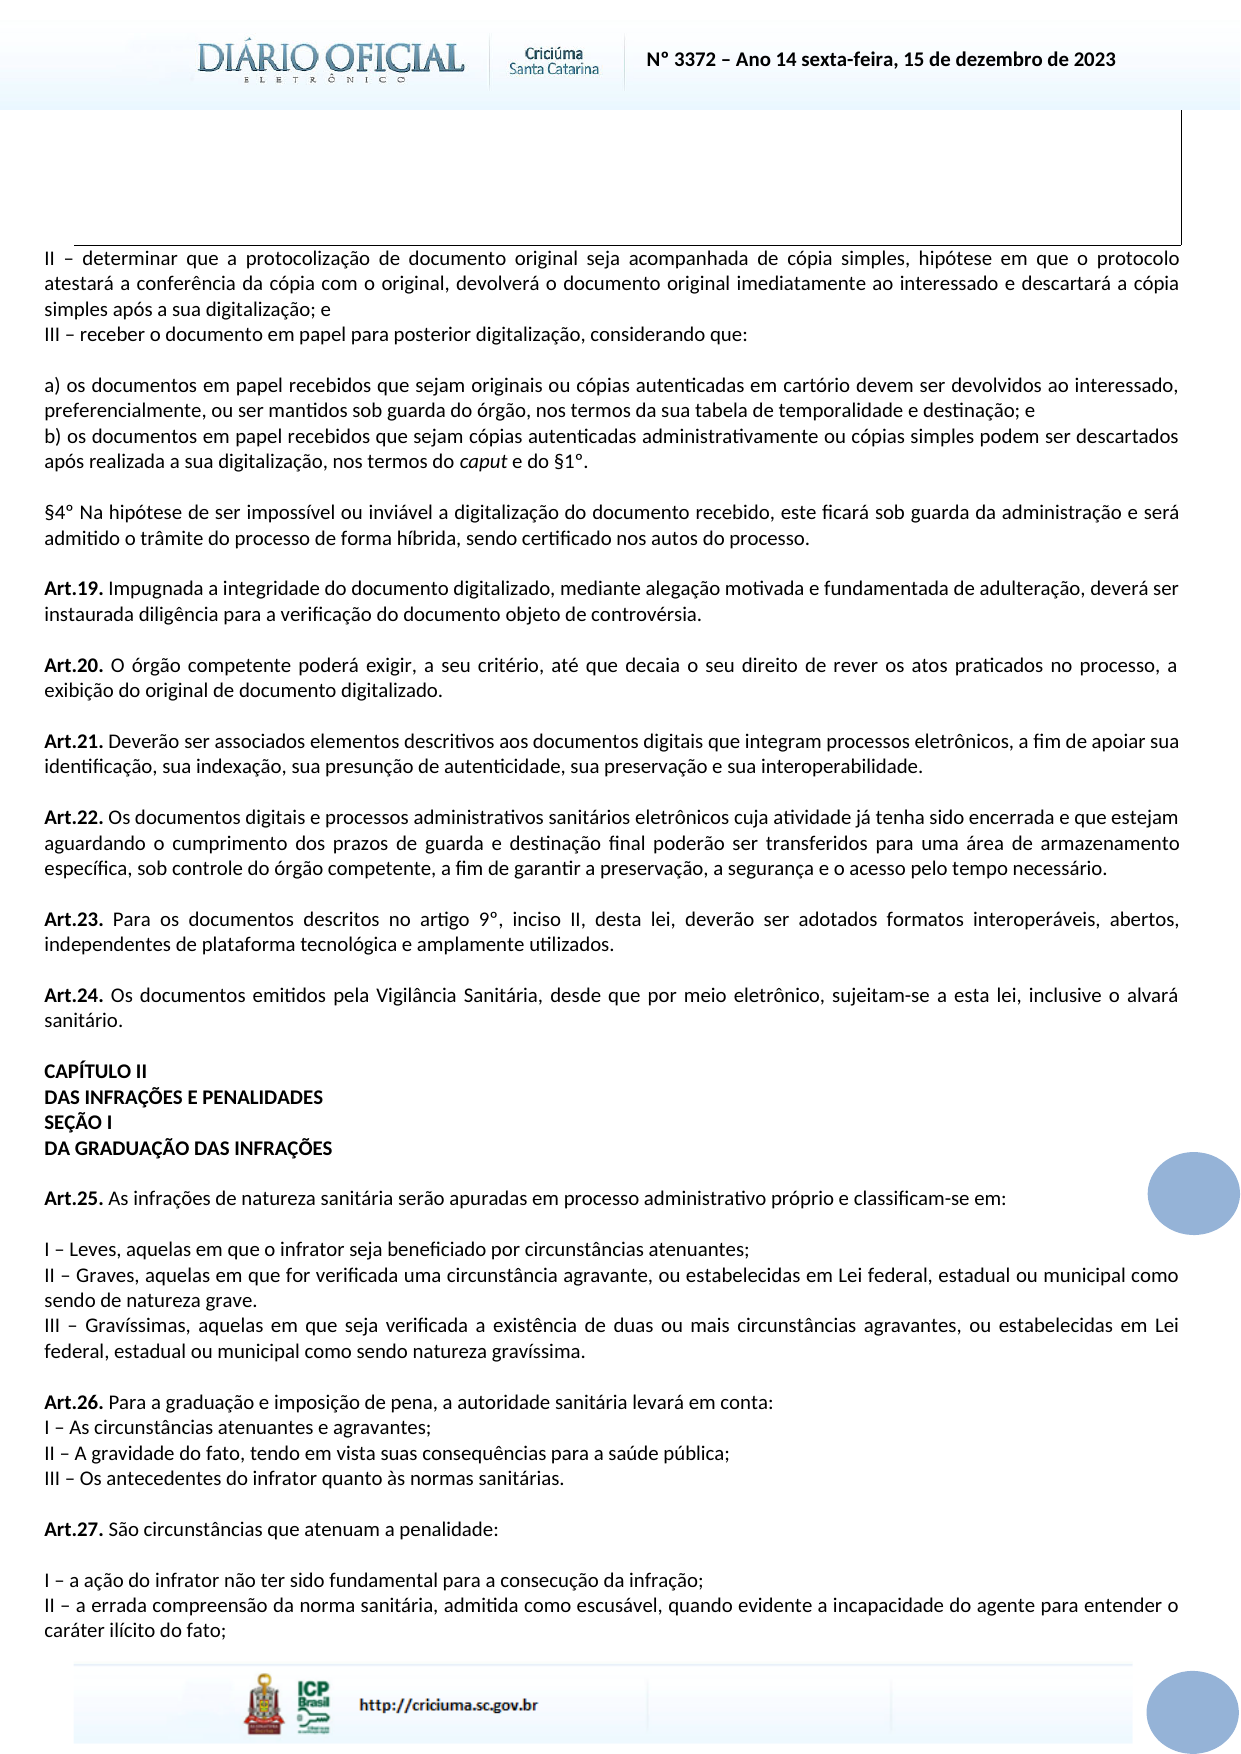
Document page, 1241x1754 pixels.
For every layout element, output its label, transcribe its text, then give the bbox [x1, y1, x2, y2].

text DAS INFRAÇÕES E PENALIDADES [44, 1084, 1181, 1109]
text II – determinar que a protocolização de documento original seja acompanhada de cópia simples, hipótese em que o protocolo atestará a conferência da cópia com o original, devolverá o documento original imediatamente ao interessado e descartará a cópia simples após a sua digitalização; e [44, 245, 1181, 321]
text §4º Na hipótese de ser impossível ou inviável a digitalização do documento recebido, este ficará sob guarda da administração e será admitido o trâmite do processo de forma híbrida, sendo certificado nos autos do processo. [44, 499, 1181, 550]
text a) os documentos em papel recebidos que sejam originais ou cópias autenticadas em cartório devem ser devolvidos ao interessado, preferencialmente, ou ser mantidos sob guarda do órgão, nos termos da sua tabela de temporalidade e destinação; e [44, 372, 1181, 423]
text b) os documentos em papel recebidos que sejam cópias autenticadas administrativamente ou cópias simples podem ser descartados após realizada a sua digitalização, nos termos do caput e do §1º. [44, 423, 1181, 474]
text Art.22. Os documentos digitais e processos administrativos sanitários eletrônicos cuja atividade já tenha sido encerrada e que estejam aguardando o cumprimento dos prazos de guarda e destinação final poderão ser transferidos para uma área de armazenamento específica, sob controle do órgão competente, a fim de garantir a preservação, a segurança e o acesso pelo tempo necessário. [44, 804, 1181, 881]
text Art.27. São circunstâncias que atenuam a penalidade: [44, 1516, 1181, 1541]
text Art.19. Impugnada a integridade do documento digitalizado, mediante alegação motivada e fundamentada de adulteração, deverá ser instaurada diligência para a verificação do documento objeto de controvérsia. [44, 576, 1181, 626]
text Art.20. O órgão competente poderá exigir, a seu critério, até que decaia o seu direito de rever os atos praticados no processo, a exibição do original de documento digitalizado. [44, 652, 1181, 703]
text Art.26. Para a graduação e imposição de pena, a autoridade sanitária levará em conta: [44, 1389, 1181, 1414]
text Art.21. Deverão ser associados elementos descritivos aos documentos digitais que integram processos eletrônicos, a fim de apoiar sua identificação, sua indexação, sua presunção de autenticidade, sua preservação e sua interoperabilidade. [44, 728, 1181, 779]
text CAPÍTULO II [44, 1058, 1181, 1084]
text DA GRADUAÇÃO DAS INFRAÇÕES [44, 1135, 1181, 1160]
text Art.23. Para os documentos descritos no artigo 9º, inciso II, desta lei, deverão ser adotados formatos interoperáveis, abertos, independentes de plataforma tecnológica e amplamente utilizados. [44, 906, 1181, 957]
text I – As circunstâncias atenuantes e agravantes; [44, 1414, 1181, 1440]
text I – Leves, aquelas em que o infrator seja beneficiado por circunstâncias atenuantes; [44, 1236, 1181, 1262]
text II – A gravidade do fato, tendo em vista suas consequências para a saúde pública; [44, 1440, 1181, 1465]
text III – Gravíssimas, aquelas em que seja verificada a existência de duas ou mais circunstâncias agravantes, ou estabelecidas em Lei federal, estadual ou municipal como sendo natureza gravíssima. [44, 1313, 1181, 1363]
text Art.24. Os documentos emitidos pela Vigilância Sanitária, desde que por meio eletrônico, sujeitam-se a esta lei, inclusive o alvará sanitário. [44, 982, 1181, 1033]
text Art.25. As infrações de natureza sanitária serão apuradas em processo administrativo próprio e classificam-se em: [44, 1186, 1151, 1211]
text SEÇÃO I [44, 1109, 1181, 1135]
text I – a ação do infrator não ter sido fundamental para a consecução da infração; [44, 1567, 1181, 1592]
text II – a errada compreensão da norma sanitária, admitida como escusável, quando evidente a incapacidade do agente para entender o caráter ilícito do fato; [44, 1592, 1181, 1643]
text III – receber o documento em papel para posterior digitalização, considerando que: [44, 321, 1181, 347]
text II – Graves, aquelas em que for verificada uma circunstância agravante, ou estabelecidas em Lei federal, estadual ou municipal como sendo de natureza grave. [44, 1262, 1181, 1313]
text III – Os antecedentes do infrator quanto às normas sanitárias. [44, 1465, 1181, 1491]
